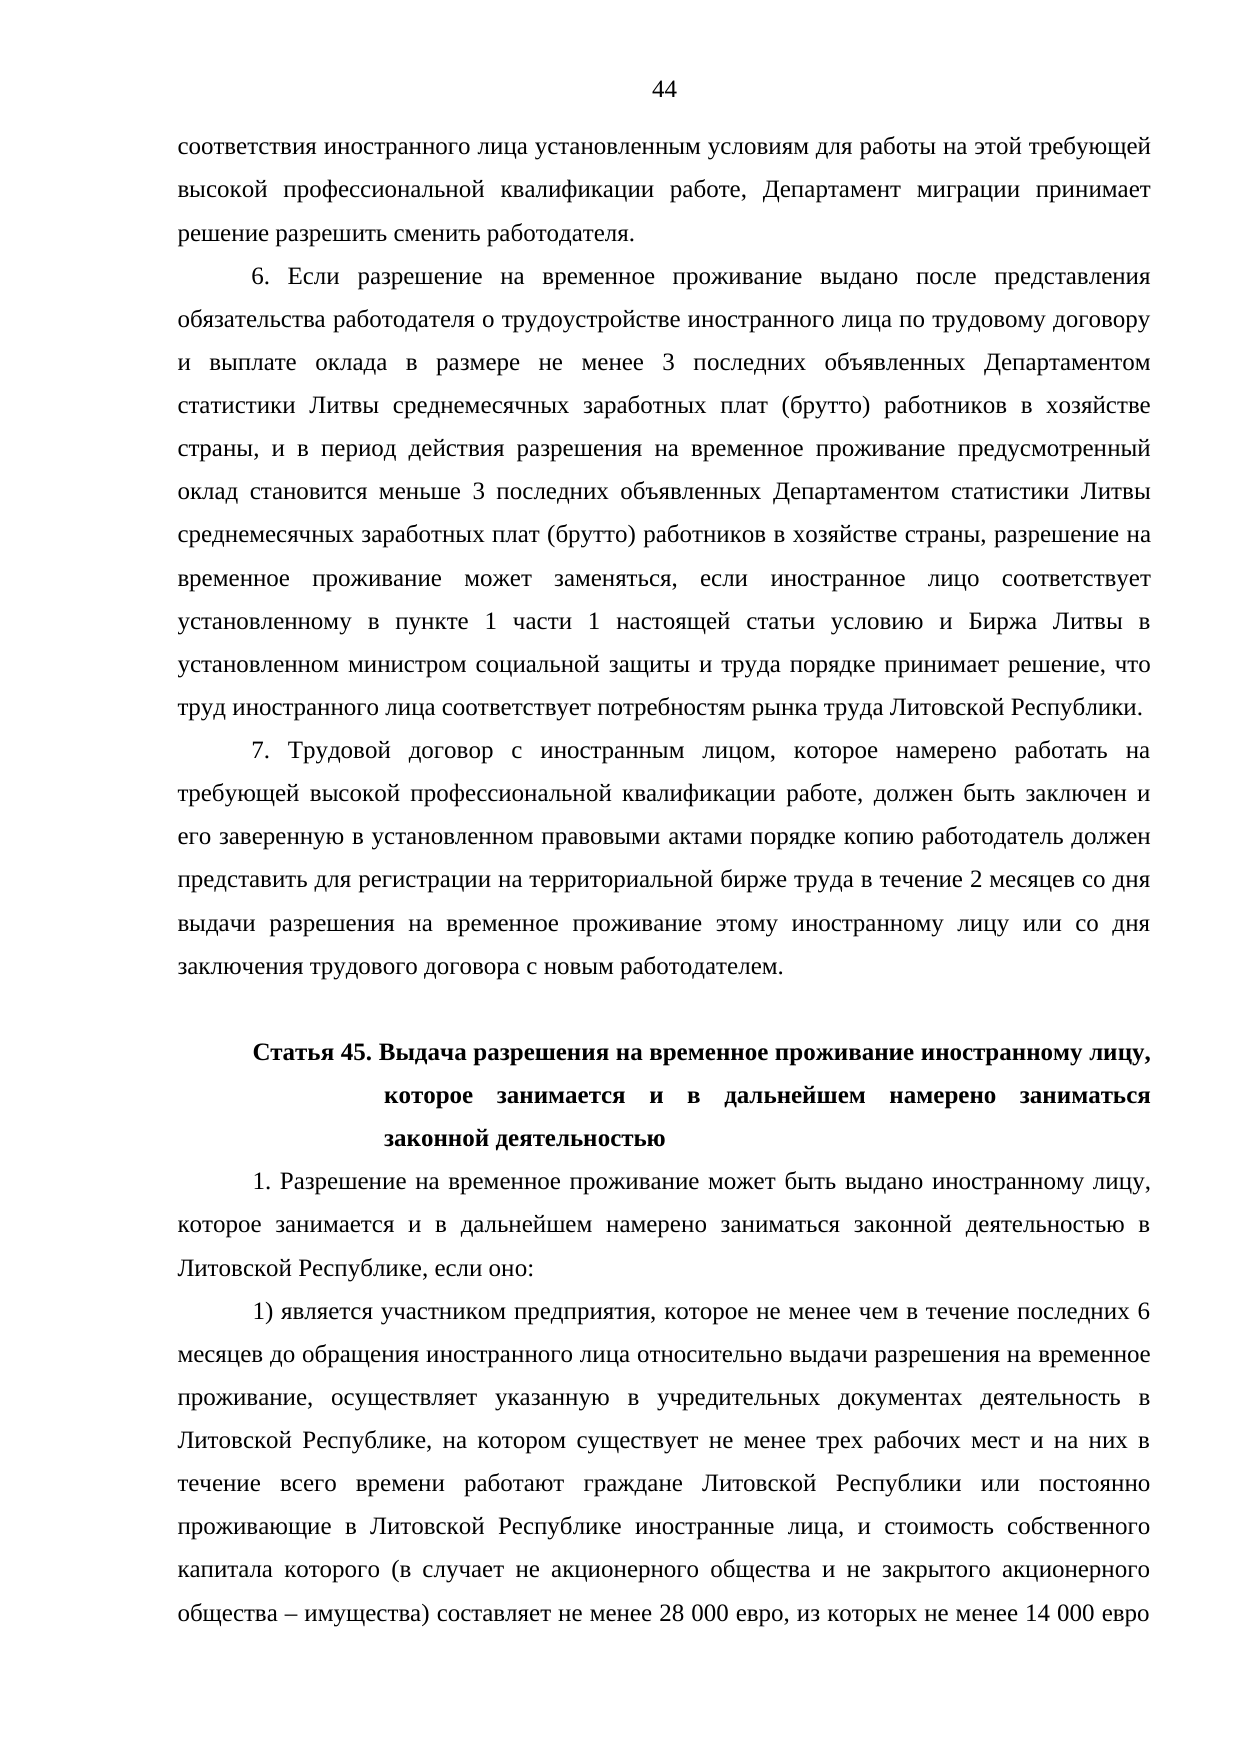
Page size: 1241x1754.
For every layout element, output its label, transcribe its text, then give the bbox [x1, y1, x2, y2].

text Статья 45. Выдача разрешения на временное проживание иностранному лицу, которое занимается и в дальнейшем намерено заниматься законной деятельностью [252, 1037, 1152, 1152]
text 6. Если разрешение на временное проживание выдано после представления обязательства работодателя о трудоустройстве иностранного лица по трудовому договору и выплате оклада в размере не менее 3 последних объявленных Департаментом статистики Литвы среднемесячных заработных плат (брутто) работников в хозяйстве страны, и в период действия разрешения на временное проживание предусмотренный оклад становится меньше 3 последних объявленных Департаментом статистики Литвы среднемесячных заработных плат (брутто) работников в хозяйстве страны, разрешение на временное проживание может заменяться, если иностранное лицо соответствует установленному в пункте 1 части 1 настоящей статьи условию и Биржа Литвы в установленном министром социальной защиты и труда порядке принимает решение, что труд иностранного лица соответствует потребностям рынка труда Литовской Республики. [177, 261, 1152, 721]
text соответствия иностранного лица установленным условиям для работы на этой требующей высокой профессиональной квалификации работе, Департамент миграции принимает решение разрешить сменить работодателя. [177, 131, 1152, 246]
text 1. Разрешение на временное проживание может быть выдано иностранному лицу, которое занимается и в дальнейшем намерено заниматься законной деятельностью в Литовской Республике, если оно: [177, 1166, 1152, 1281]
text 1) является участником предприятия, которое не менее чем в течение последних 6 месяцев до обращения иностранного лица относительно выдачи разрешения на временное проживание, осуществляет указанную в учредительных документах деятельность в Литовской Республике, на котором существует не менее трех рабочих мест и на них в течение всего времени работают граждане Литовской Республики или постоянно проживающие в Литовской Республике иностранные лица, и стоимость собственного капитала которого (в случает не акционерного общества и не закрытого акционерного общества – имущества) составляет не менее 28 000 евро, из которых не менее 14 000 евро [177, 1296, 1152, 1626]
text 7. Трудовой договор с иностранным лицом, которое намерено работать на требующей высокой профессиональной квалификации работе, должен быть заключен и его заверенную в установленном правовыми актами порядке копию работодатель должен представить для регистрации на территориальной бирже труда в течение 2 месяцев со дня выдачи разрешения на временное проживание этому иностранному лицу или со дня заключения трудового договора с новым работодателем. [177, 735, 1152, 979]
